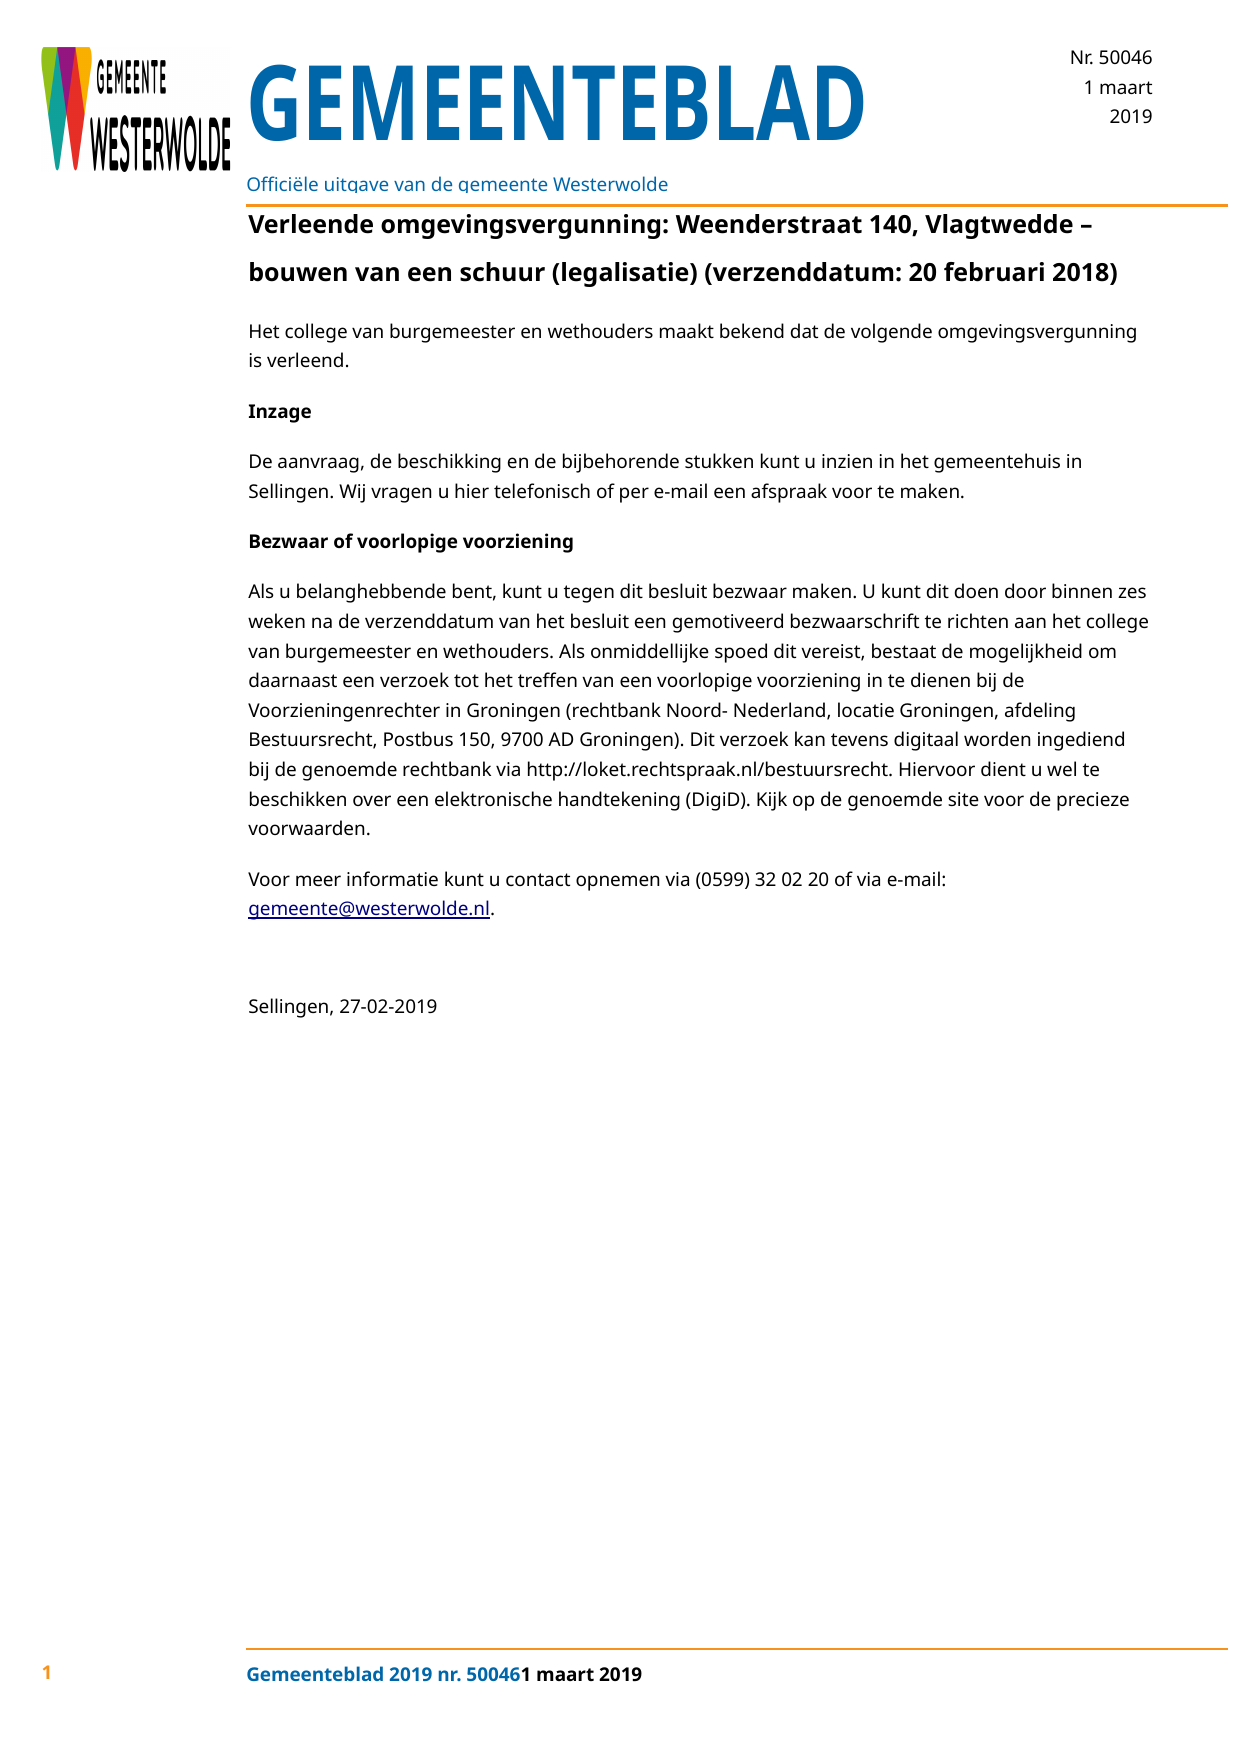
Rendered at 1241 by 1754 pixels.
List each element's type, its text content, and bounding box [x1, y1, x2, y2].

text De aanvraag, de beschikking en de bijbehorende stukken kunt u inzien in het gemeentehuis in Sellingen. Wij vragen u hier telefonisch of per e-mail een afspraak voor te maken. [248, 448, 1152, 504]
text Het college van burgemeester en wethouders maakt bekend dat de volgende omgevingsvergunning is verleend. [248, 318, 1152, 373]
text Bezwaar of voorlopige voorziening [248, 528, 1152, 554]
picture [41, 47, 231, 172]
text Als u belanghebbende bent, kunt u tegen dit besluit bezwaar maken. U kunt dit doen door binnen zes weken na de verzenddatum van het besluit een gemotiveerd bezwaarschrift te richten aan het college van burgemeester en wethouders. Als onmiddellijke spoed dit vereist, bestaat de mogelijkheid om daarnaast een verzoek tot het treffen van een voorlopige voorziening in te dienen bij de Voorzieningenrechter in Groningen (rechtbank Noord- Nederland, locatie Groningen, afdeling Bestuursrecht, Postbus 150, 9700 AD Groningen). Dit verzoek kan tevens digitaal worden ingediend bij de genoemde rechtbank via http://loket.rechtspraak.nl/bestuursrecht. Hiervoor dient u wel te beschikken over een elektronische handtekening (DigiD). Kijk op de genoemde site voor de precieze voorwaarden. [248, 579, 1152, 841]
text Inzage [248, 398, 1152, 424]
text Voor meer informatie kunt u contact opnemen via (0599) 32 02 20 of via e-mail: gemeente@westerwolde.nl. [248, 866, 1152, 921]
text Verleende omgevingsvergunning: Weenderstraat 140, Vlagtwedde – bouwen van een schuur (legalisatie) (verzenddatum: 20 februari 2018) [248, 207, 1152, 288]
text Sellingen, 27-02-2019 [248, 994, 1152, 1019]
